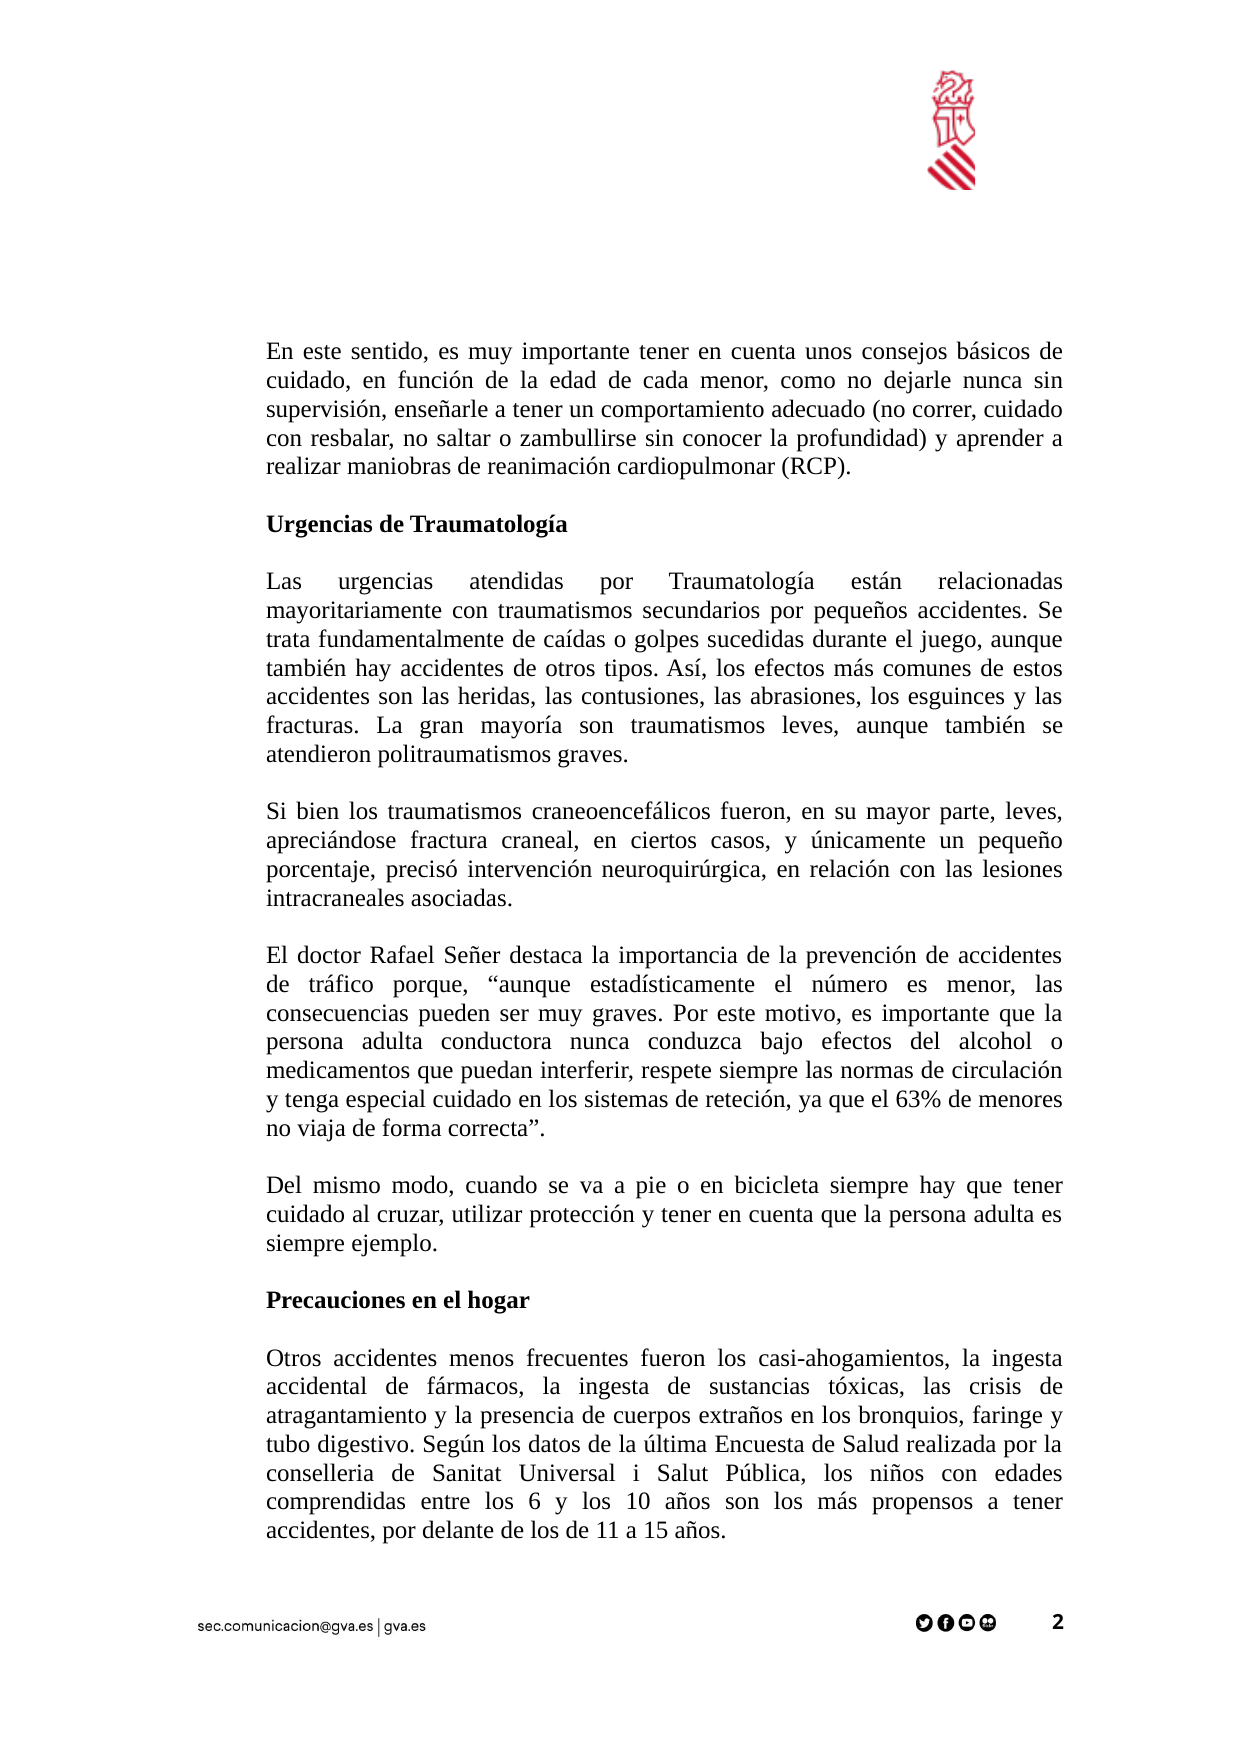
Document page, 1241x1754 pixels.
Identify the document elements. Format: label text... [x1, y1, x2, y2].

text Del mismo modo, cuando se va a pie o en bicicleta siempre hay que tener cuidado al cruzar, utilizar protección y tener en cuenta que la persona adulta es siempre ejemplo. [266, 1170, 1064, 1256]
text Otros accidentes menos frecuentes fueron los casi-ahogamientos, la ingesta accidental de fármacos, la ingesta de sustancias tóxicas, las crisis de atragantamiento y la presencia de cuerpos extraños en los bronquios, faringe y tubo digestivo. Según los datos de la última Encuesta de Salud realizada por la conselleria de Sanitat Universal i Salut Pública, los niños con edades comprendidas entre los 6 y los 10 años son los más propensos a tener accidentes, por delante de los de 11 a 15 años. [266, 1343, 1064, 1544]
text Si bien los traumatismos craneoencefálicos fueron, en su mayor parte, leves, apreciándose fractura craneal, en ciertos casos, y únicamente un pequeño porcentaje, precisó intervención neuroquirúrgica, en relación con las lesiones intracraneales asociadas. [266, 796, 1064, 911]
text El doctor Rafael Señer destaca la importancia de la prevención de accidentes de tráfico porque, “aunque estadísticamente el número es menor, las consecuencias pueden ser muy graves. Por este motivo, es importante que la persona adulta conductora nunca conduzca bajo efectos del alcohol o medicamentos que puedan interferir, respete siempre las normas de circulación y tenga especial cuidado en los sistemas de reteción, ya que el 63% de menores no viaja de forma correcta”. [266, 940, 1064, 1141]
text Las urgencias atendidas por Traumatología están relacionadas mayoritariamente con traumatismos secundarios por pequeños accidentes. Se trata fundamentalmente de caídas o golpes sucedidas durante el juego, aunque también hay accidentes de otros tipos. Así, los efectos más comunes de estos accidentes son las heridas, las contusiones, las abrasiones, los esguinces y las fracturas. La gran mayoría son traumatismos leves, aunque también se atendieron politraumatismos graves. [266, 566, 1064, 768]
text En este sentido, es muy importante tener en cuenta unos consejos básicos de cuidado, en función de la edad de cada menor, como no dejarle nunca sin supervisión, enseñarle a tener un comportamiento adecuado (no correr, cuidado con resbalar, no saltar o zambullirse sin conocer la profundidad) y aprender a realizar maniobras de reanimación cardiopulmonar (RCP). [266, 336, 1064, 480]
text Urgencias de Traumatología [266, 509, 1064, 538]
picture [198, 1614, 996, 1637]
text Precauciones en el hogar [266, 1285, 1064, 1314]
